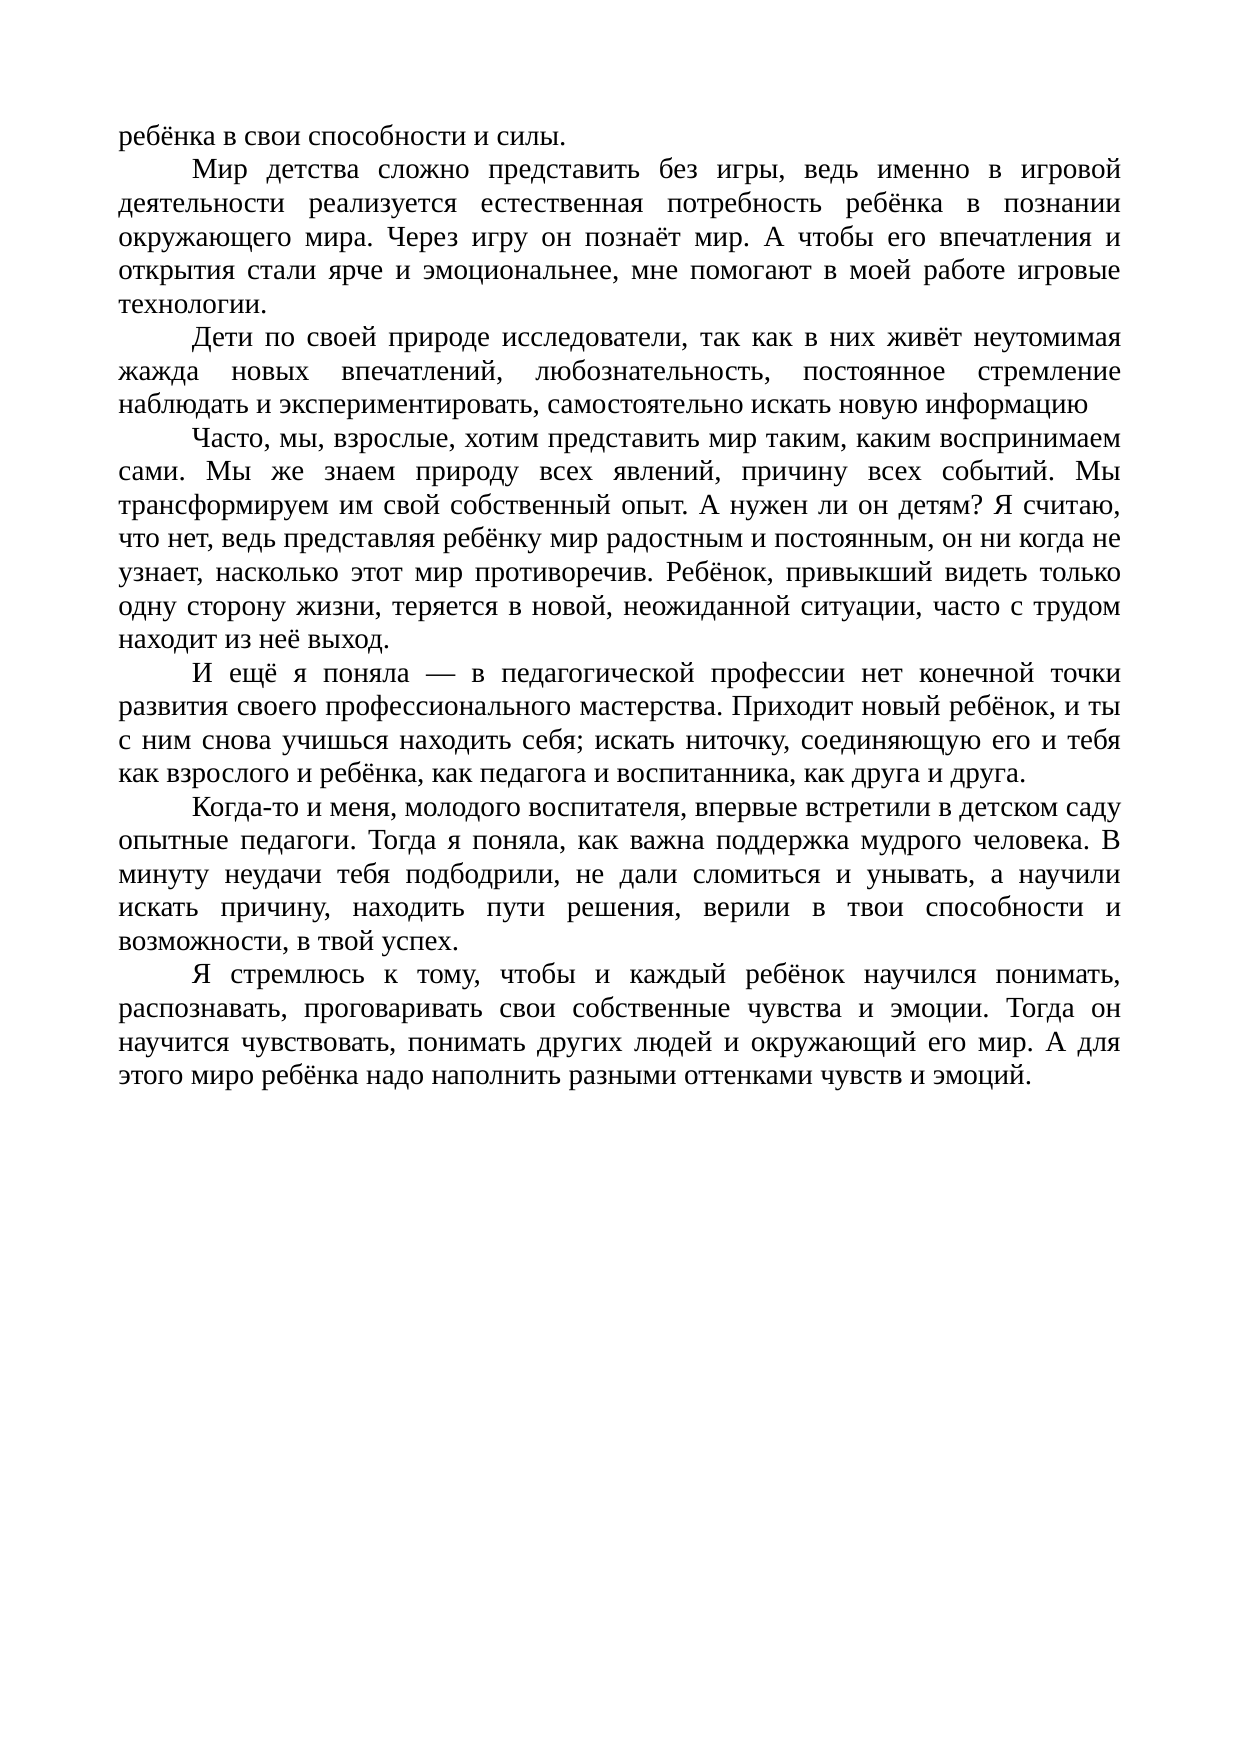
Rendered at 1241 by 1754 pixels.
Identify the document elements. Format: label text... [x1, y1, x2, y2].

text Дети по своей природе исследователи, так как в них живёт неутомимая жажда новых впечатлений, любознательность, постоянное стремление наблюдать и экспериментировать, самостоятельно искать новую информацию [118, 319, 1122, 420]
text Когда-то и меня, молодого воспитателя, впервые встретили в детском саду опытные педагоги. Тогда я поняла, как важна поддержка мудрого человека. В минуту неудачи тебя подбодрили, не дали сломиться и унывать, а научили искать причину, находить пути решения, верили в твои способности и возможности, в твой успех. [118, 789, 1122, 957]
text Часто, мы, взрослые, хотим представить мир таким, каким воспринимаем сами. Мы же знаем природу всех явлений, причину всех событий. Мы трансформируем им свой собственный опыт. А нужен ли он детям? Я считаю, что нет, ведь представляя ребёнку мир радостным и постоянным, он ни когда не узнает, насколько этот мир противоречив. Ребёнок, привыкший видеть только одну сторону жизни, теряется в новой, неожиданной ситуации, часто с трудом находит из неё выход. [118, 420, 1122, 655]
text И ещё я поняла — в педагогической профессии нет конечной точки развития своего профессионального мастерства. Приходит новый ребёнок, и ты с ним снова учишься находить себя; искать ниточку, соединяющую его и тебя как взрослого и ребёнка, как педагога и воспитанника, как друга и друга. [118, 655, 1122, 789]
text ребёнка в свои способности и силы. [118, 118, 1122, 152]
text Мир детства сложно представить без игры, ведь именно в игровой деятельности реализуется естественная потребность ребёнка в познании окружающего мира. Через игру он познаёт мир. А чтобы его впечатления и открытия стали ярче и эмоциональнее, мне помогают в моей работе игровые технологии. [118, 152, 1122, 319]
text Я стремлюсь к тому, чтобы и каждый ребёнок научился понимать, распознавать, проговаривать свои собственные чувства и эмоции. Тогда он научится чувствовать, понимать других людей и окружающий его мир. А для этого миро ребёнка надо наполнить разными оттенками чувств и эмоций. [118, 957, 1122, 1091]
